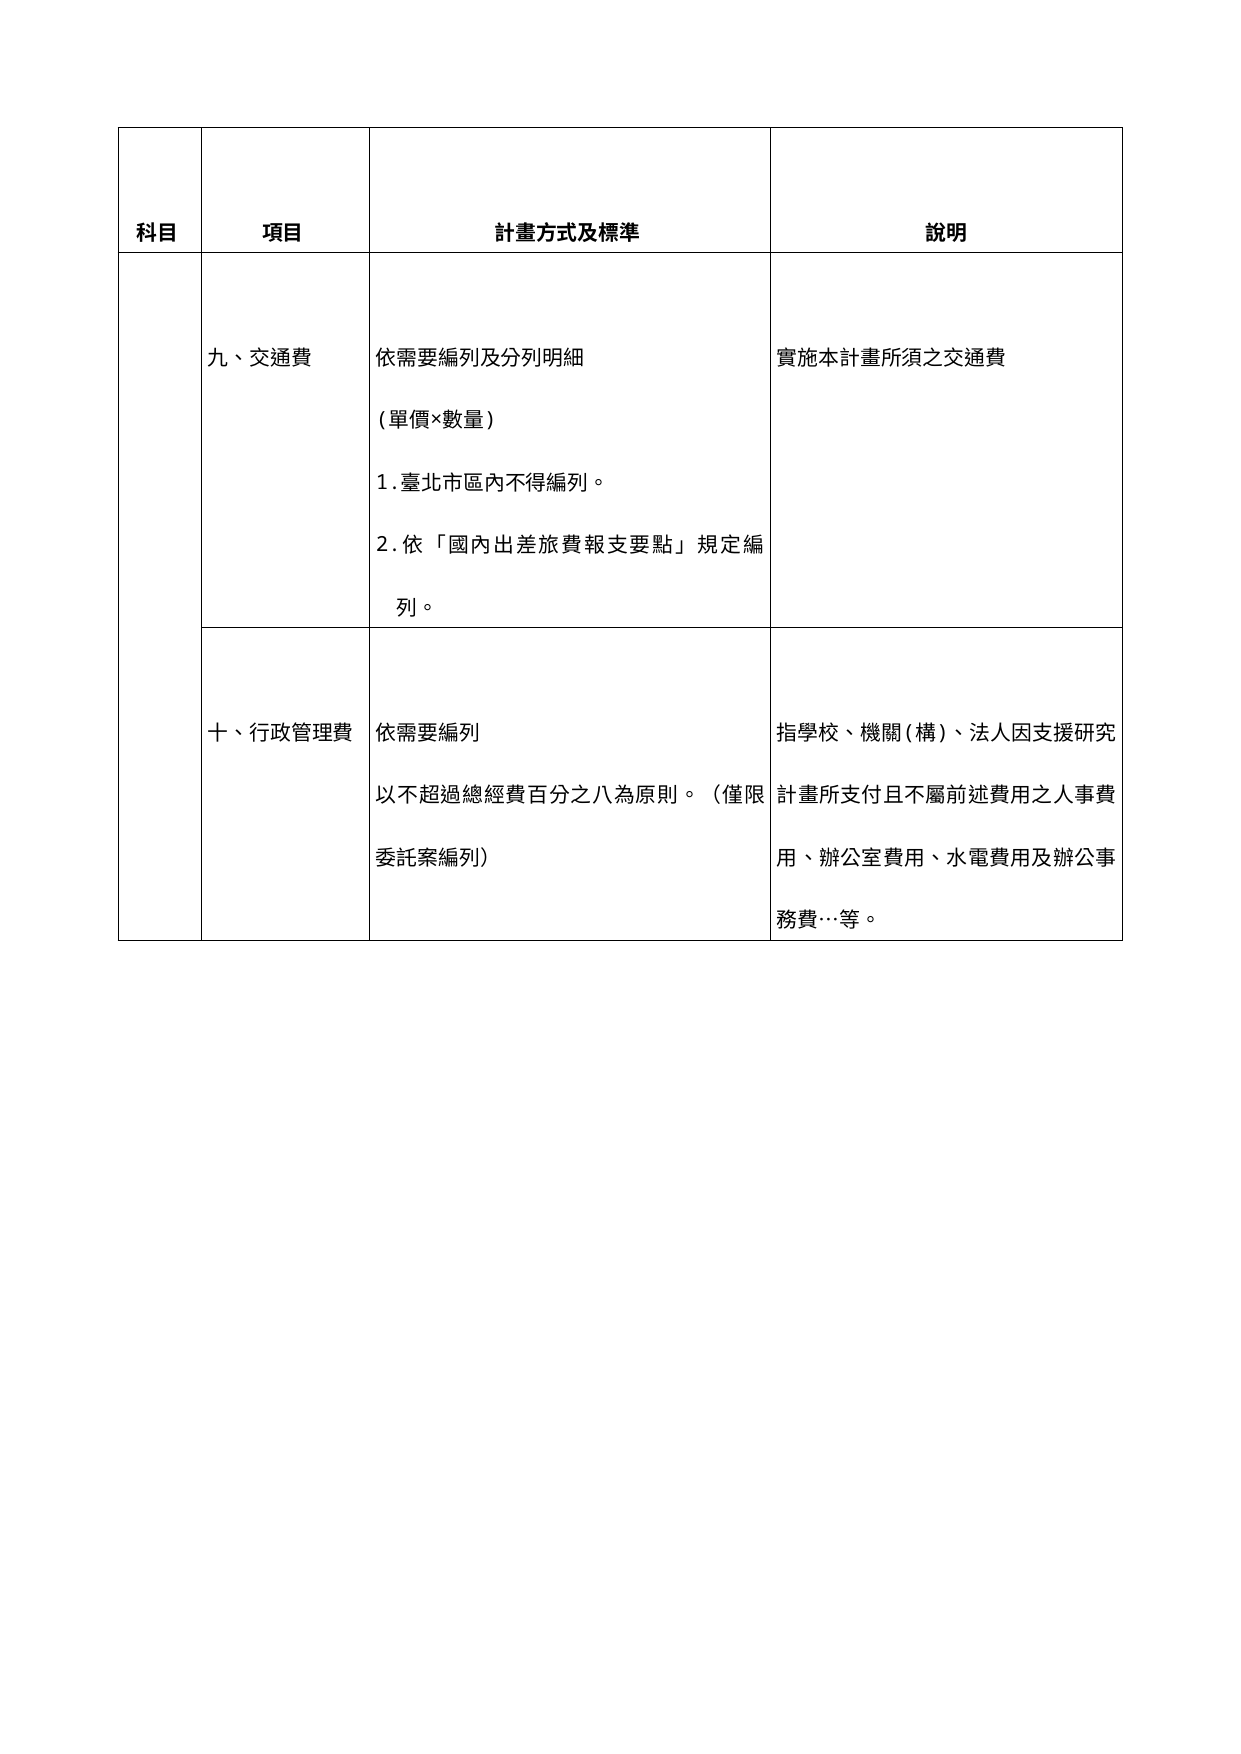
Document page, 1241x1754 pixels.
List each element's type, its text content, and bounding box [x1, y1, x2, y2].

table_cell [119, 253, 201, 627]
table_cell 九、交通費 [202, 253, 369, 627]
table_header 科目 [119, 128, 201, 252]
table_cell 指學校、機關(構)、法人因支援研究計畫所支付且不屬前述費用之人事費用、辦公室費用、水電費用及辦公事務費…等。 [771, 628, 1122, 939]
table_header 項目 [202, 128, 369, 252]
table_cell [119, 627, 201, 939]
table_header 說明 [771, 128, 1122, 252]
table_cell 依需要編列及分列明細 (單價×數量) 1.臺北市區內不得編列。 2.依「國內出差旅費報支要點」規定編列。 [370, 253, 770, 627]
table_cell 十、行政管理費 [202, 628, 369, 939]
table_header 計畫方式及標準 [370, 128, 770, 252]
table_cell 依需要編列 以不超過總經費百分之八為原則。（僅限委託案編列） [370, 628, 770, 939]
table_cell 實施本計畫所須之交通費 [771, 253, 1122, 627]
